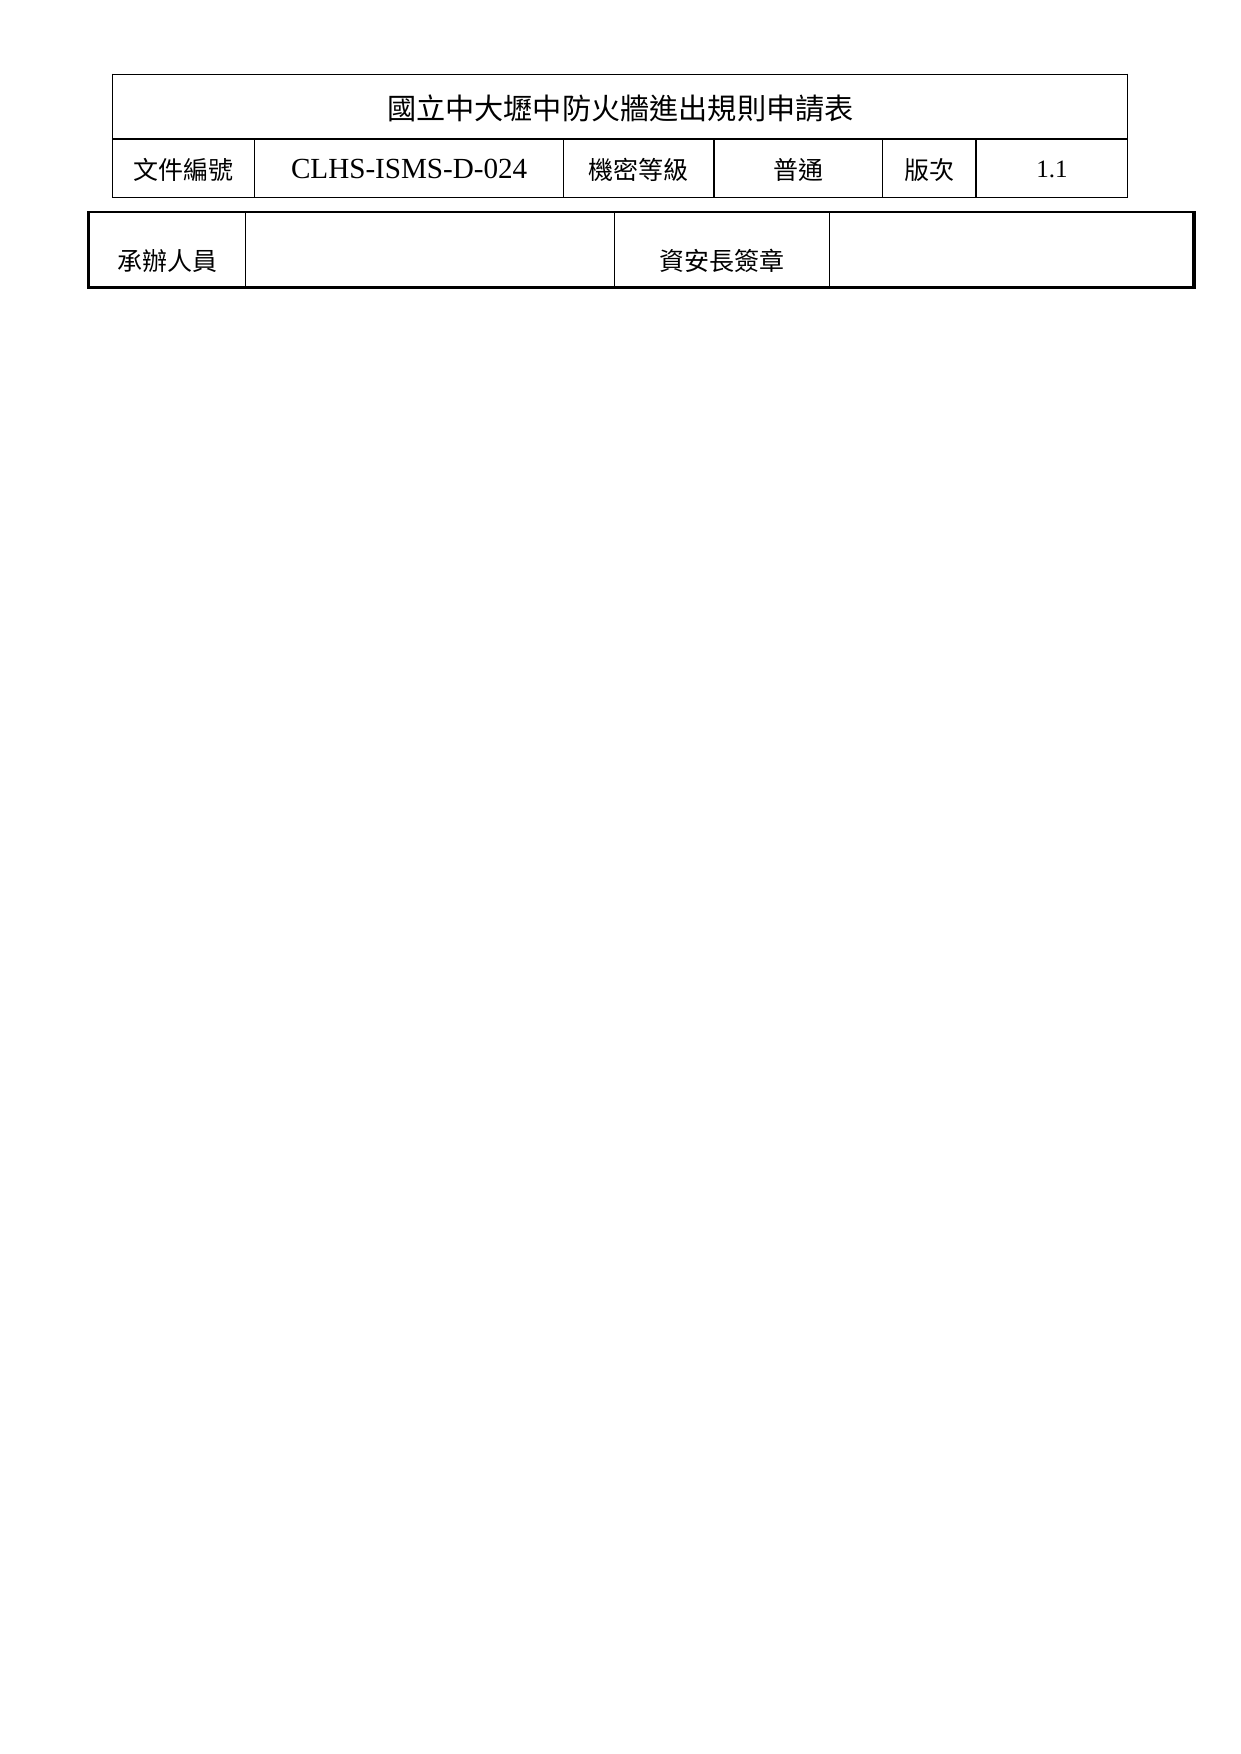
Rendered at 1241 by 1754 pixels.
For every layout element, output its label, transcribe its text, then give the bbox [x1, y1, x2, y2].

table_cell [246, 213, 614, 286]
table_cell [830, 213, 1192, 286]
table_cell 承辦人員 [90, 213, 245, 286]
table_cell 資安長簽章 [615, 213, 829, 286]
